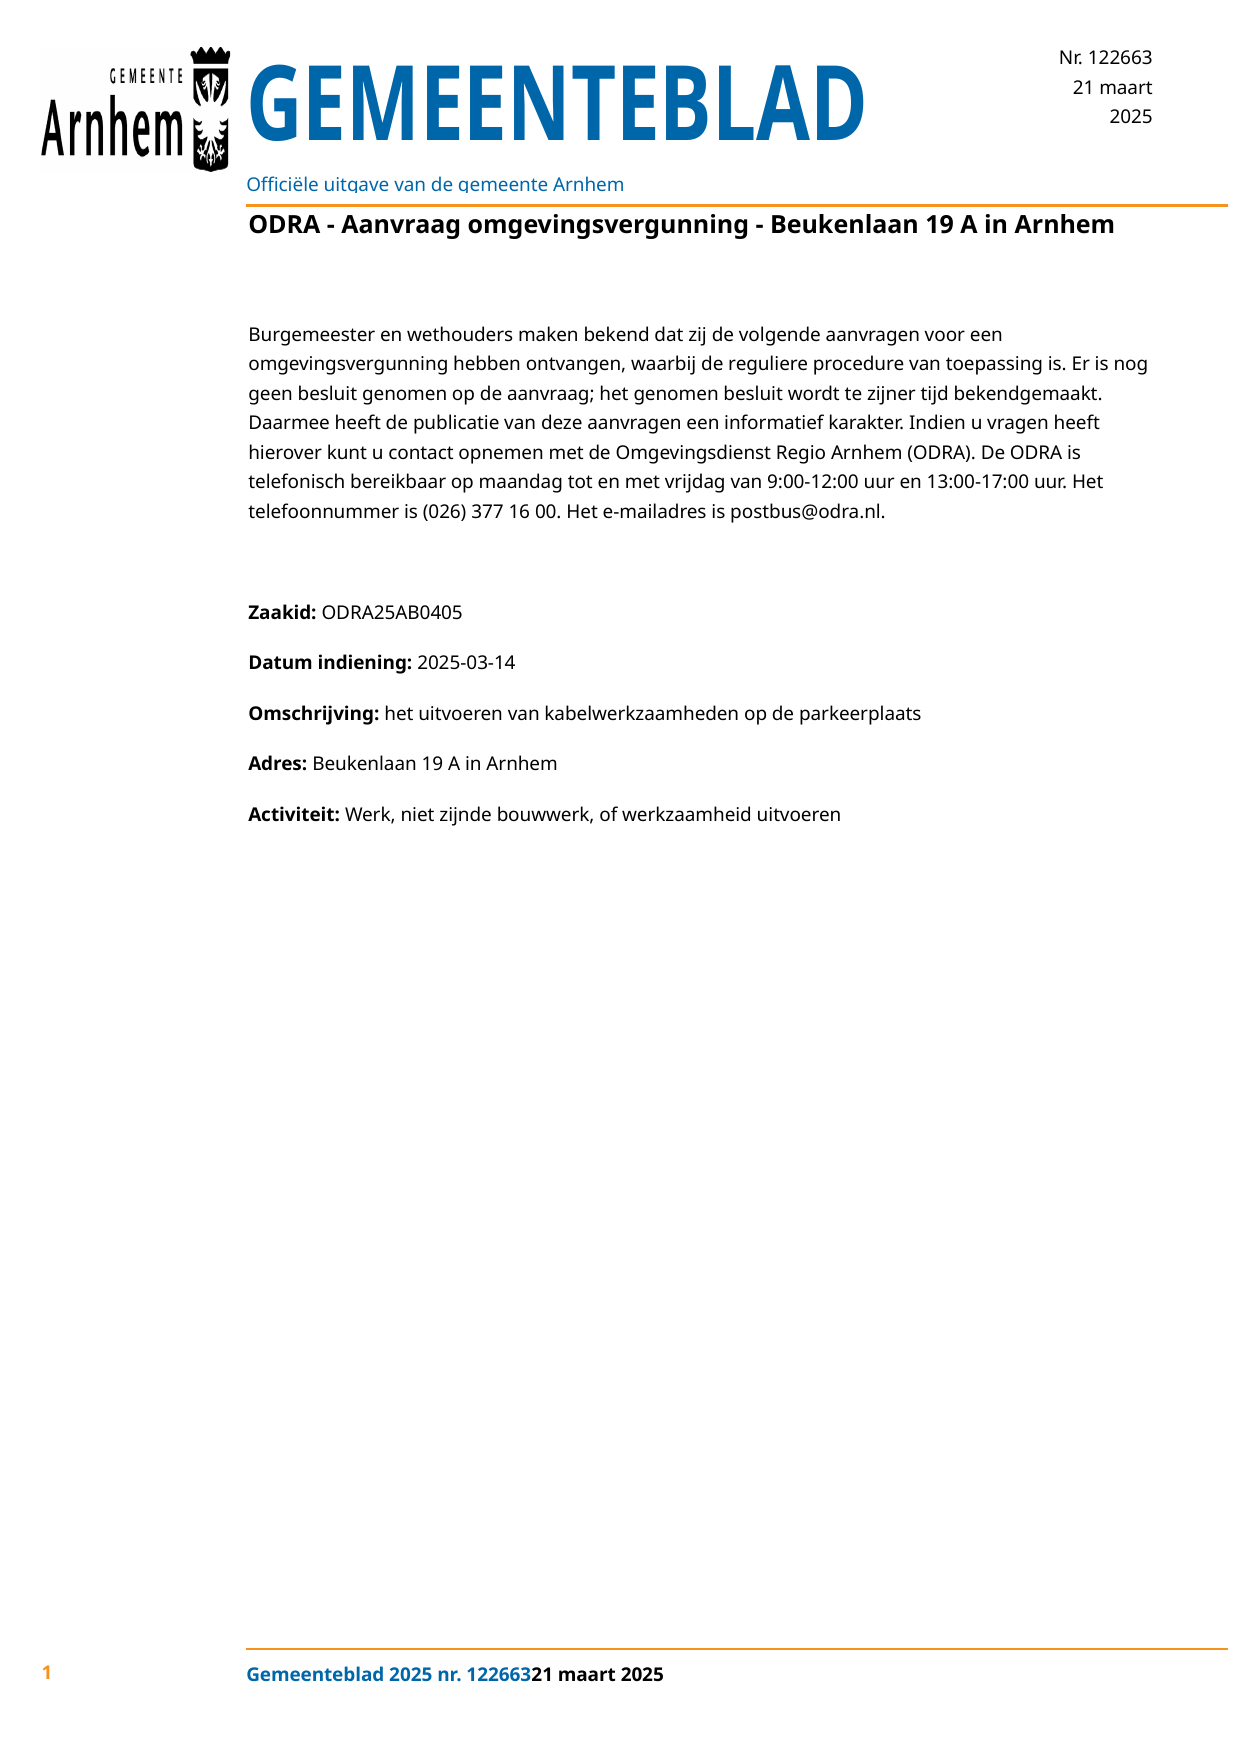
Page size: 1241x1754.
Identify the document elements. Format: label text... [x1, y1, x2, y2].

text Datum indiening: 2025-03-14 [248, 649, 1152, 675]
text Activiteit: Werk, niet zijnde bouwwerk, of werkzaamheid uitvoeren [248, 801, 1152, 826]
text Burgemeester en wethouders maken bekend dat zij de volgende aanvragen voor een omgevingsvergunning hebben ontvangen, waarbij de reguliere procedure van toepassing is. Er is nog geen besluit genomen op de aanvraag; het genomen besluit wordt te zijner tijd bekendgemaakt. Daarmee heeft de publicatie van deze aanvragen een informatief karakter. Indien u vragen heeft hierover kunt u contact opnemen met de Omgevingsdienst Regio Arnhem (ODRA). De ODRA is telefonisch bereikbaar op maandag tot en met vrijdag van 9:00-12:00 uur en 13:00-17:00 uur. Het telefoonnummer is (026) 377 16 00. Het e-mailadres is postbus@odra.nl. [248, 321, 1152, 524]
text ODRA - Aanvraag omgevingsvergunning - Beukenlaan 19 A in Arnhem [248, 207, 1152, 241]
text Omschrijving: het uitvoeren van kabelwerkzaamheden op de parkeerplaats [248, 700, 1152, 726]
text Zaakid: ODRA25AB0405 [248, 599, 1152, 625]
text Adres: Beukenlaan 19 A in Arnhem [248, 750, 1152, 776]
picture [41, 47, 231, 172]
